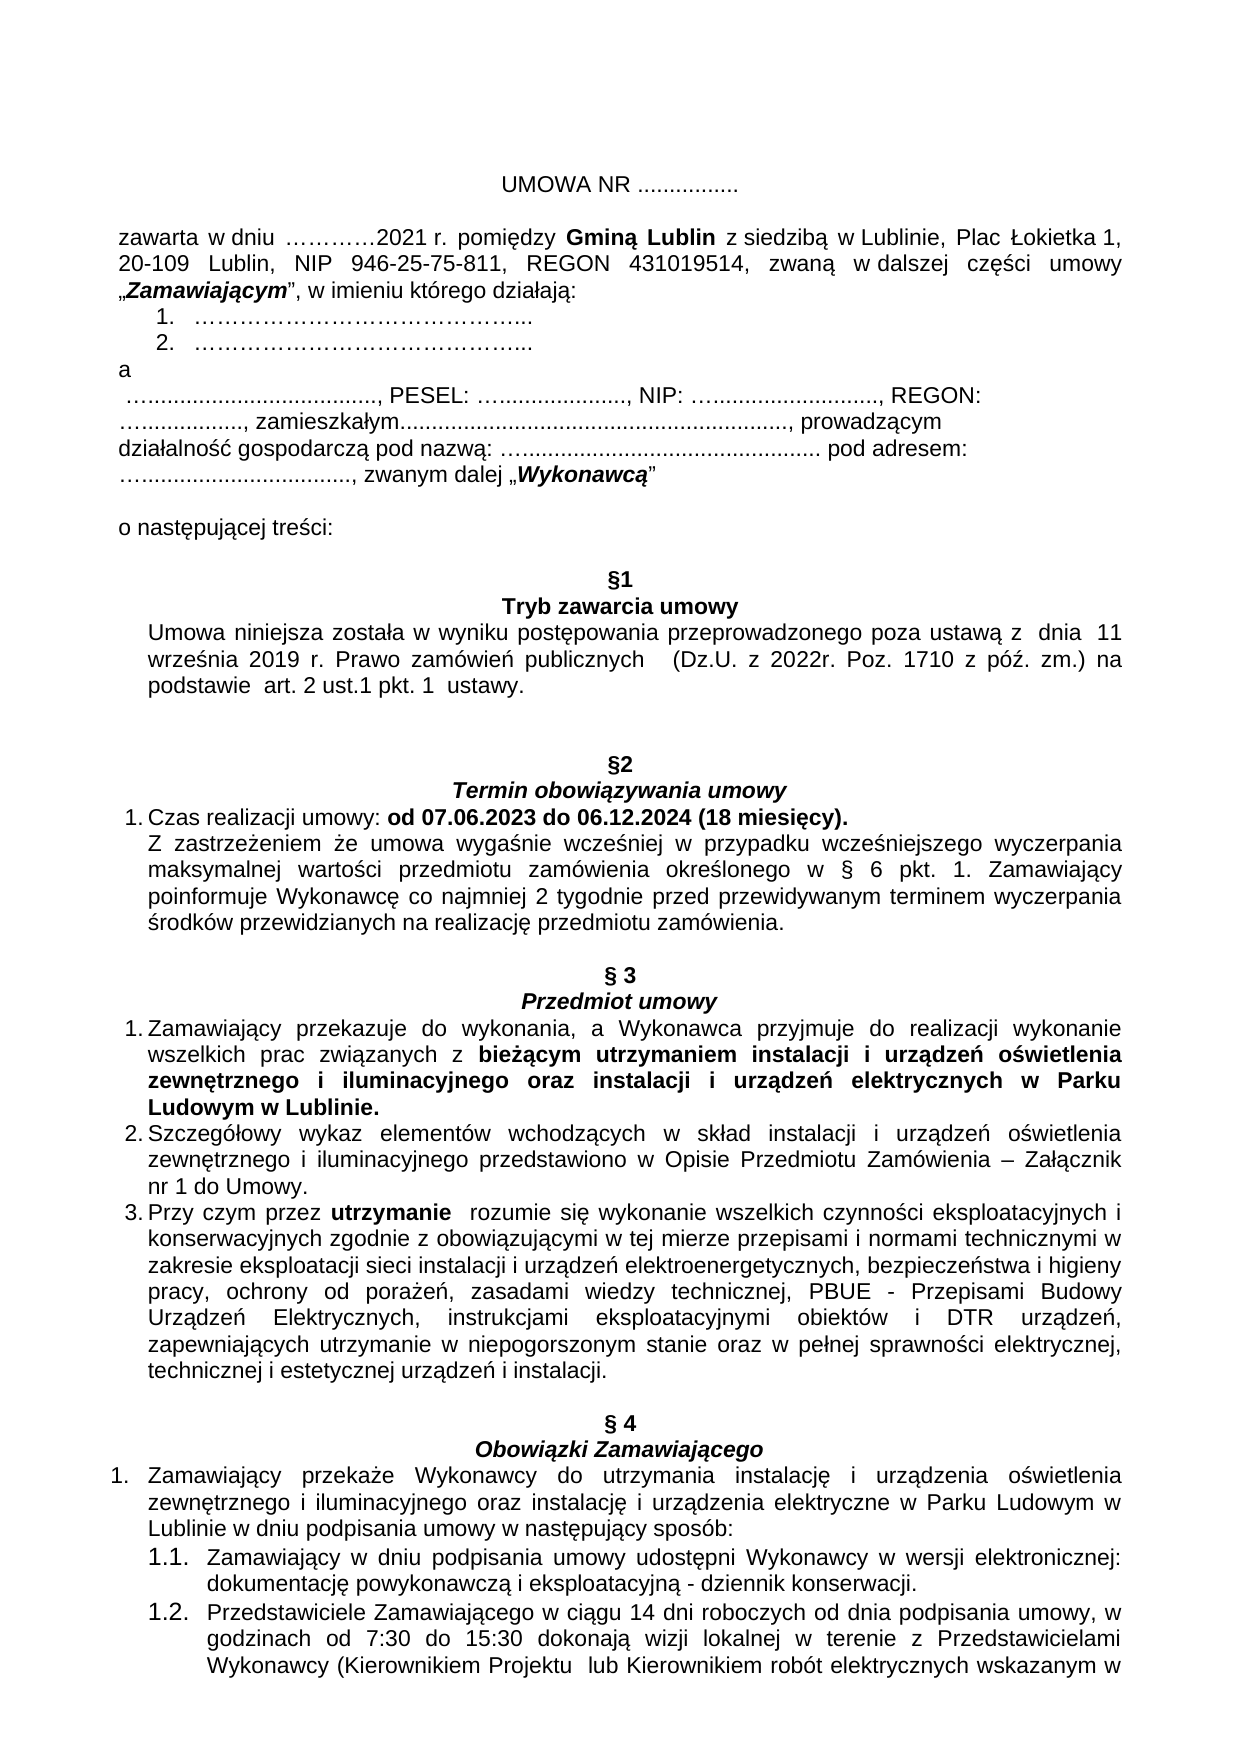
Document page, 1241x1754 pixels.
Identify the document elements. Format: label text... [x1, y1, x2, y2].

list ……………………………………... [156, 303, 1122, 329]
list ……………………………………... [156, 329, 1122, 356]
list Z zastrzeżeniem że umowa wygaśnie wcześniej w przypadku wcześniejszego wyczerpania maksymalnej wartości przedmiotu zamówienia określonego w § 6 pkt. 1. Zamawiający poinformuje Wykonawcę co najmniej 2 tygodnie przed przewidywanym terminem wyczerpania środków przewidzianych na realizację przedmiotu zamówienia. [118, 830, 1122, 935]
list Zamawiający przekazuje do wykonania, a Wykonawca przyjmuje do realizacji wykonanie wszelkich prac związanych z bieżącym utrzymaniem instalacji i urządzeń oświetlenia zewnętrznego i iluminacyjnego oraz instalacji i urządzeń elektrycznych w Parku Ludowym w Lublinie. [118, 1014, 1122, 1120]
text działalność gospodarczą pod nazwą: …............................................... pod adresem: [118, 435, 1122, 461]
list Przy czym przez utrzymanie rozumie się wykonanie wszelkich czynności eksploatacyjnych i konserwacyjnych zgodnie z obowiązującymi w tej mierze przepisami i normami technicznymi w zakresie eksploatacji sieci instalacji i urządzeń elektroenergetycznych, bezpieczeństwa i higieny pracy, ochrony od porażeń, zasadami wiedzy technicznej, PBUE - Przepisami Budowy Urządzeń Elektrycznych, instrukcjami eksploatacyjnymi obiektów i DTR urządzeń, zapewniających utrzymanie w niepogorszonym stanie oraz w pełnej sprawności elektrycznej, technicznej i estetycznej urządzeń i instalacji. [118, 1199, 1122, 1383]
text a [118, 356, 1122, 382]
text §1 [118, 566, 1122, 593]
text …................, zamieszkałym............................................................., prowadzącym [118, 408, 1122, 435]
list Zamawiający przekaże Wykonawcy do utrzymania instalację i urządzenia oświetlenia zewnętrznego i iluminacyjnego oraz instalację i urządzenia elektryczne w Parku Ludowym w Lublinie w dniu podpisania umowy w następujący sposób: [110, 1462, 1122, 1542]
text Obowiązki Zamawiającego [118, 1436, 1122, 1462]
text § 4 [118, 1410, 1122, 1436]
text zawarta w dniu …………2021 r. pomiędzy Gminą Lublin z siedzibą w Lublinie, Plac Łokietka 1, 20-109 Lublin, NIP 946-25-75-811, REGON 431019514, zwaną w dalszej części umowy „Zamawiającym”, w imieniu którego działają: [118, 224, 1122, 303]
text § 3 [118, 962, 1122, 988]
list Termin obowiązywania umowy [118, 777, 1122, 804]
list Czas realizacji umowy: od 07.06.2023 do 06.12.2024 (18 miesięcy). [118, 804, 1122, 830]
list Przedstawiciele Zamawiającego w ciągu 14 dni roboczych od dnia podpisania umowy, w godzinach od 7:30 do 15:30 dokonają wizji lokalnej w terenie z Przedstawicielami Wykonawcy (Kierownikiem Projektu lub Kierownikiem robót elektrycznych wskazanym w [148, 1597, 1122, 1678]
list Umowa niniejsza została w wyniku postępowania przeprowadzonego poza ustawą z dnia 11 września 2019 r. Prawo zamówień publicznych (Dz.U. z 2022r. Poz. 1710 z póź. zm.) na podstawie art. 2 ust.1 pkt. 1 ustawy. [118, 619, 1122, 698]
text Przedmiot umowy [118, 988, 1122, 1014]
text …...................................., PESEL: …...................., NIP: ….........................., REGON: [118, 382, 1122, 408]
text Tryb zawarcia umowy [118, 593, 1122, 619]
list §2 [118, 751, 1122, 777]
text o następującej treści: [118, 514, 1122, 540]
list Szczegółowy wykaz elementów wchodzących w skład instalacji i urządzeń oświetlenia zewnętrznego i iluminacyjnego przedstawiono w Opisie Przedmiotu Zamówienia – Załącznik nr 1 do Umowy. [118, 1120, 1122, 1199]
list Zamawiający w dniu podpisania umowy udostępni Wykonawcy w wersji elektronicznej: dokumentację powykonawczą i eksploatacyjną - dziennik konserwacji. [148, 1542, 1122, 1597]
text UMOWA NR ................ [118, 171, 1122, 197]
text …................................., zwanym dalej „Wykonawcą” [118, 461, 1122, 487]
